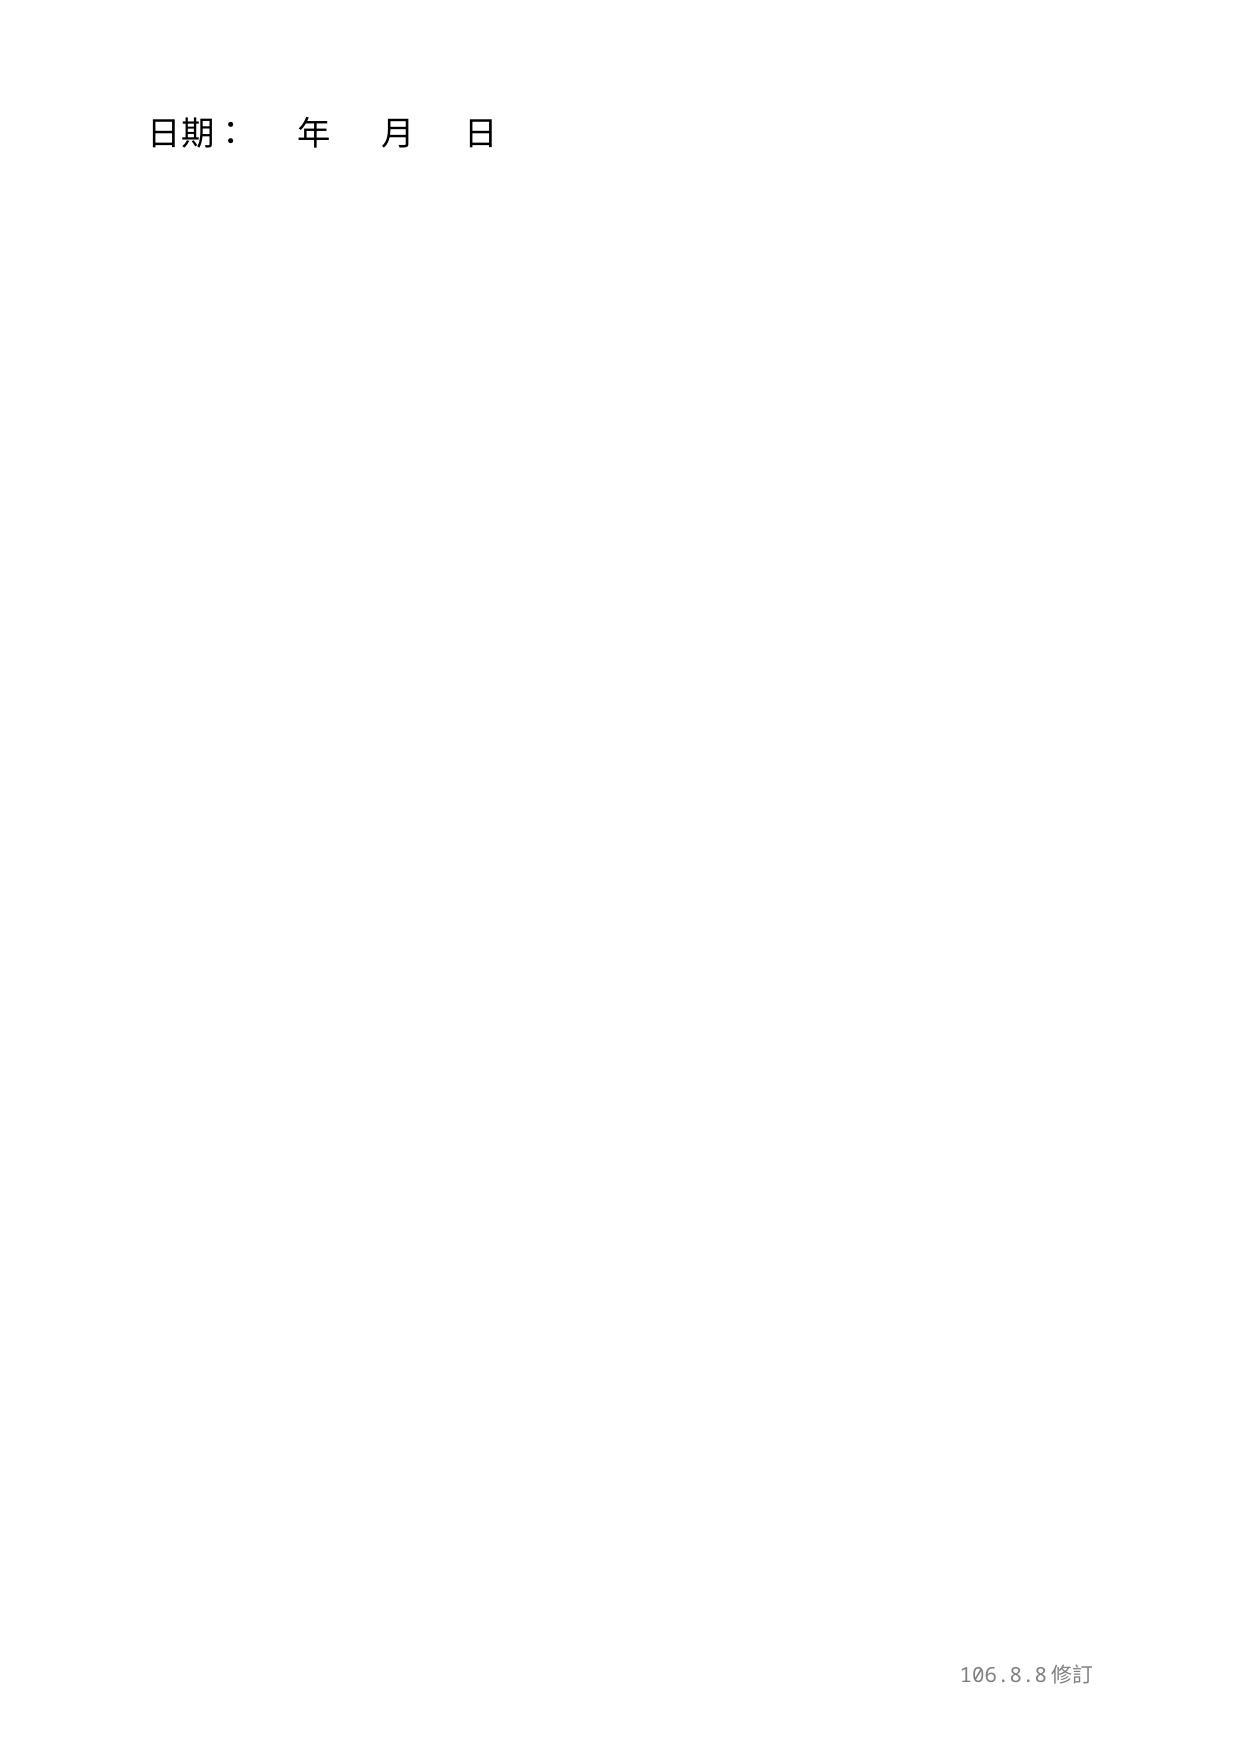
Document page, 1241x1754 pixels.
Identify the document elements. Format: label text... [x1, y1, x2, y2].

text 日期： 年 月 日 [148, 106, 1092, 154]
